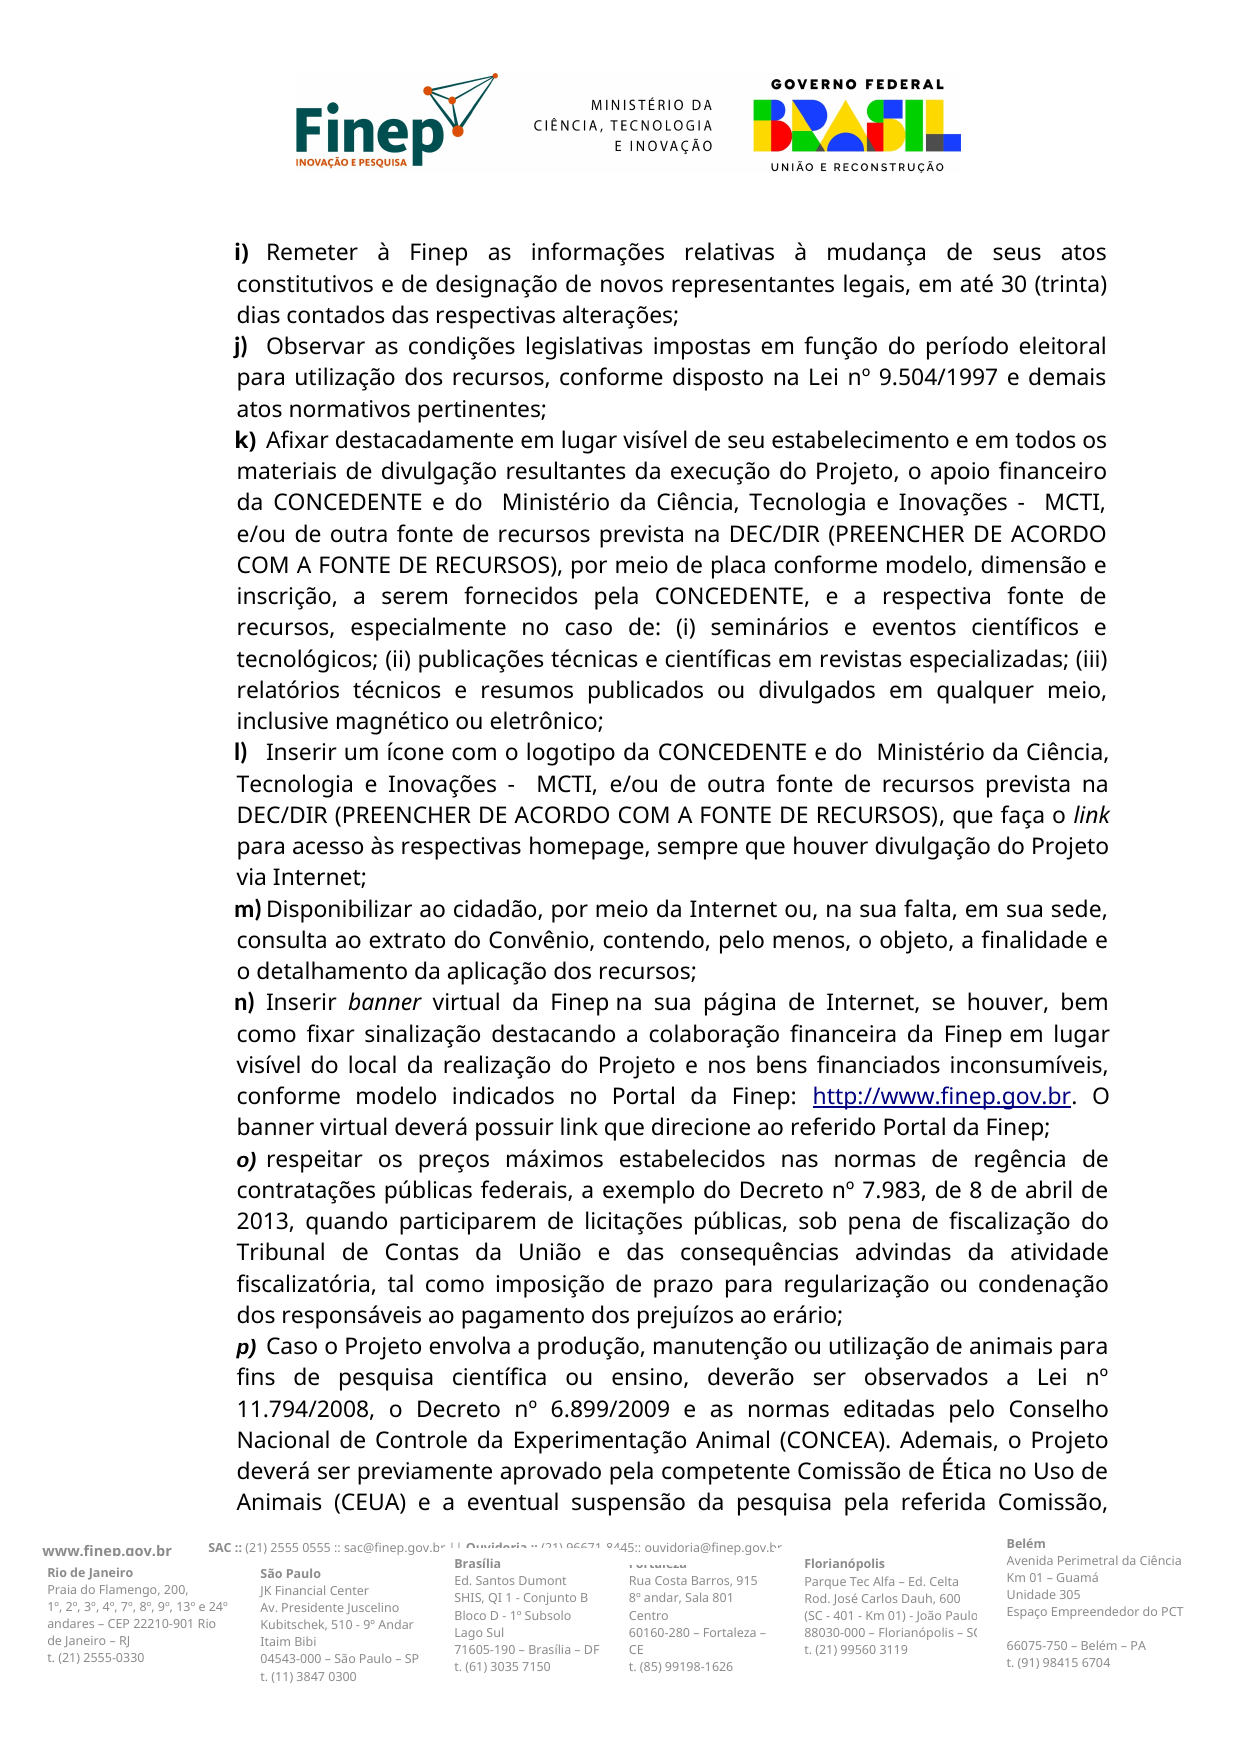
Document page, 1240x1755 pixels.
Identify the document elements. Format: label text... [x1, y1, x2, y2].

list Afixar destacadamente em lugar visível de seu estabelecimento e em todos os materiais de divulgação resultantes da execução do Projeto, o apoio financeiro da CONCEDENTE e do Ministério da Ciência, Tecnologia e Inovações - MCTI, e/ou de outra fonte de recursos prevista na DEC/DIR (PREENCHER DE ACORDO COM A FONTE DE RECURSOS), por meio de placa conforme modelo, dimensão e inscrição, a serem fornecidos pela CONCEDENTE, e a respectiva fonte de recursos, especialmente no caso de: (i) seminários e eventos científicos e tecnológicos; (ii) publicações técnicas e científicas em revistas especializadas; (iii) relatórios técnicos e resumos publicados ou divulgados em qualquer meio, inclusive magnético ou eletrônico; [234, 424, 1108, 736]
list Disponibilizar ao cidadão, por meio da Internet ou, na sua falta, em sua sede, consulta ao extrato do Convênio, contendo, pelo menos, o objeto, a finalidade e o detalhamento da aplicação dos recursos; [234, 892, 1110, 986]
list Remeter à Finep as informações relativas à mudança de seus atos constitutivos e de designação de novos representantes legais, em até 30 (trinta) dias contados das respectivas alterações; [234, 236, 1108, 330]
list Inserir banner virtual da Finep na sua página de Internet, se houver, bem como fixar sinalização destacando a colaboração financeira da Finep em lugar visível do local da realização do Projeto e nos bens financiados inconsumíveis, conforme modelo indicados no Portal da Finep: http://www.finep.gov.br. O banner virtual deverá possuir link que direcione ao referido Portal da Finep; [234, 986, 1110, 1142]
list Caso o Projeto envolva a produção, manutenção ou utilização de animais para fins de pesquisa científica ou ensino, deverão ser observados a Lei nº 11.794/2008, o Decreto nº 6.899/2009 e as normas editadas pelo Conselho Nacional de Controle da Experimentação Animal (CONCEA). Ademais, o Projeto deverá ser previamente aprovado pela competente Comissão de Ética no Uso de Animais (CEUA) e a eventual suspensão da pesquisa pela referida Comissão, [236, 1330, 1110, 1517]
list Observar as condições legislativas impostas em função do período eleitoral para utilização dos recursos, conforme disposto na Lei nº 9.504/1997 e demais atos normativos pertinentes; [234, 330, 1108, 424]
list Inserir um ícone com o logotipo da CONCEDENTE e do Ministério da Ciência, Tecnologia e Inovações - MCTI, e/ou de outra fonte de recursos prevista na DEC/DIR (PREENCHER DE ACORDO COM A FONTE DE RECURSOS), que faça o link para acesso às respectivas homepage, sempre que houver divulgação do Projeto via Internet; [234, 736, 1110, 892]
list respeitar os preços máximos estabelecidos nas normas de regência de contratações públicas federais, a exemplo do Decreto nº 7.983, de 8 de abril de 2013, quando participarem de licitações públicas, sob pena de fiscalização do Tribunal de Contas da União e das consequências advindas da atividade fiscalizatória, tal como imposição de prazo para regularização ou condenação dos responsáveis ao pagamento dos prejuízos ao erário; [236, 1142, 1110, 1330]
